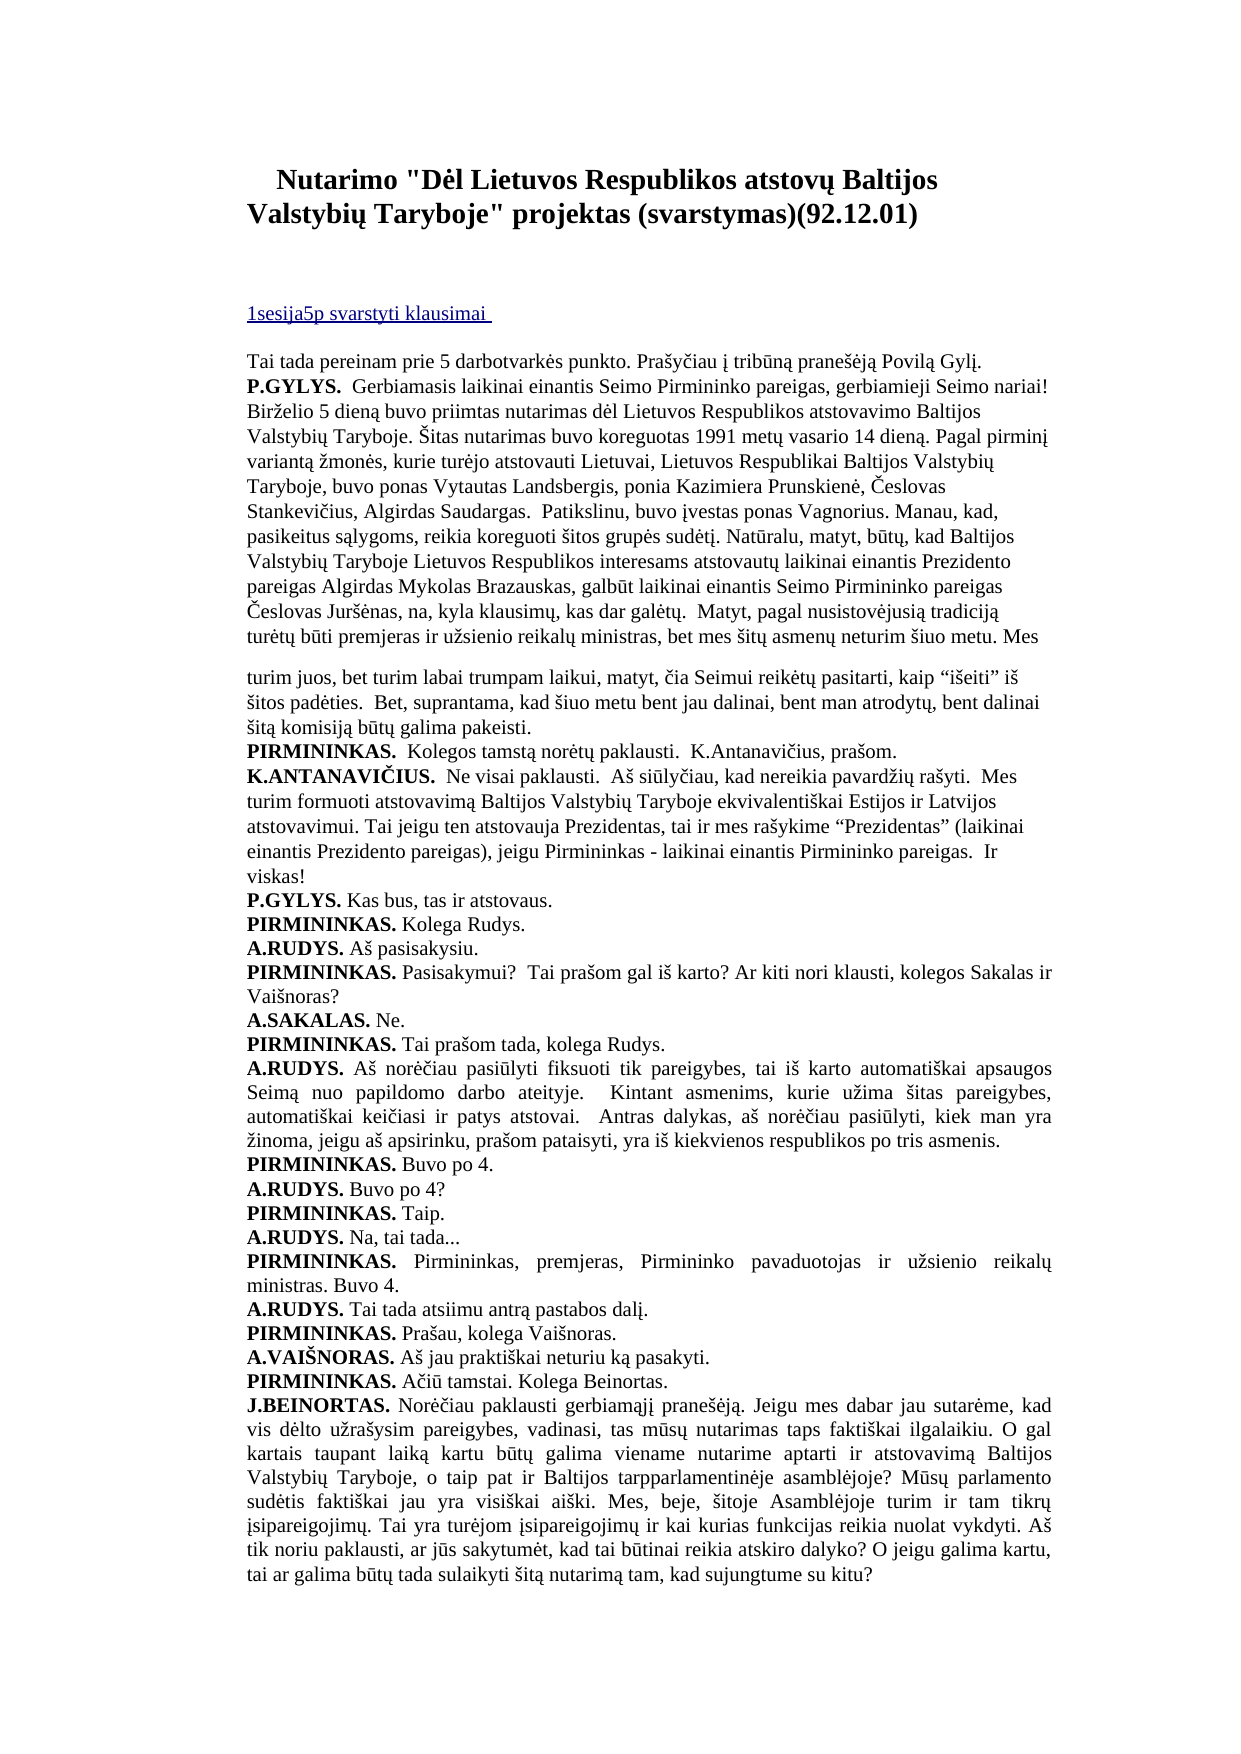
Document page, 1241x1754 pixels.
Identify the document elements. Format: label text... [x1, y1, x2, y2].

text Pirmininkas. Prašau, kolega Vaišnoras. [247, 1321, 1053, 1345]
text Pirmininkas. Ačiū tamstai. Kolega Beinortas. [247, 1369, 1053, 1393]
text Nutarimo "Dėl Lietuvos Respublikos atstovų Baltijos Valstybių Taryboje" projektas (svarstymas)(92.12.01) [247, 162, 1053, 229]
text A.Rudys. Na, tai tada... [247, 1224, 1053, 1249]
text Pirmininkas. Tai prašom tada, kolega Rudys. [247, 1032, 1053, 1056]
text K.Antanavičius. Ne visai paklausti. Aš siūlyčiau, kad nereikia pavardžių rašyti. Mes turim formuoti atstovavimą Baltijos Valstybių Taryboje ekvivalentiškai Estijos ir Latvijos atstovavimui. Tai jeigu ten atstovauja Prezidentas, tai ir mes rašykime “Prezidentas” (laikinai einantis Prezidento pareigas), jeigu Pirmininkas - laikinai einantis Pirmininko pareigas. Ir viskas! [247, 763, 1053, 888]
text P.Gylys. Gerbiamasis laikinai einantis Seimo Pirmininko pareigas, gerbiamieji Seimo nariai! Birželio 5 dieną buvo priimtas nutarimas dėl Lietuvos Respublikos atstovavimo Baltijos Valstybių Taryboje. Šitas nutarimas buvo koreguotas 1991 metų vasario 14 dieną. Pagal pirminį variantą žmonės, kurie turėjo atstovauti Lietuvai, Lietuvos Respublikai Baltijos Valstybių Taryboje, buvo ponas Vytautas Landsbergis, ponia Kazimiera Prunskienė, Česlovas Stankevičius, Algirdas Saudargas. Patikslinu, buvo įvestas ponas Vagnorius. Manau, kad, pasikeitus sąlygoms, reikia koreguoti šitos grupės sudėtį. Natūralu, matyt, būtų, kad Baltijos Valstybių Taryboje Lietuvos Respublikos interesams atstovautų laikinai einantis Prezidento pareigas Algirdas Mykolas Brazauskas, galbūt laikinai einantis Seimo Pirmininko pareigas Česlovas Juršėnas, na, kyla klausimų, kas dar galėtų. Matyt, pagal nusistovėjusią tradiciją turėtų būti premjeras ir užsienio reikalų ministras, bet mes šitų asmenų neturim šiuo metu. Mes turim juos, bet turim labai trumpam laikui, matyt, čia Seimui reikėtų pasitarti, kaip “išeiti” iš šitos padėties. Bet, suprantama, kad šiuo metu bent jau dalinai, bent man atrodytų, bent dalinai šitą komisiją būtų galima pakeisti. [247, 373, 1053, 739]
text A.Rudys. Aš norėčiau pasiūlyti fiksuoti tik pareigybes, tai iš karto automatiškai apsaugos Seimą nuo papildomo darbo ateityje. Kintant asmenims, kurie užima šitas pareigybes, automatiškai keičiasi ir patys atstovai. Antras dalykas, aš norėčiau pasiūlyti, kiek man yra žinoma, jeigu aš apsirinku, prašom pataisyti, yra iš kiekvienos respublikos po tris asmenis. [247, 1056, 1053, 1152]
text Pirmininkas. Taip. [247, 1201, 1053, 1224]
text A.Vaišnoras. Aš jau praktiškai neturiu ką pasakyti. [247, 1345, 1053, 1369]
text Pirmininkas. Pirmininkas, premjeras, Pirmininko pavaduotojas ir užsienio reikalų ministras. Buvo 4. [247, 1249, 1053, 1297]
text Tai tada pereinam prie 5 darbotvarkės punkto. Prašyčiau į tribūną pranešėją Povilą Gylį. [247, 349, 1053, 373]
text Pirmininkas. Buvo po 4. [247, 1152, 1053, 1176]
text 1sesija5p svarstyti klausimai [247, 301, 1053, 325]
text A.Rudys. Aš pasisakysiu. [247, 936, 1053, 960]
text P.Gylys. Kas bus, tas ir atstovaus. [247, 888, 1053, 912]
text A.Rudys. Tai tada atsiimu antrą pastabos dalį. [247, 1297, 1053, 1321]
text Pirmininkas. Kolega Rudys. [247, 912, 1053, 936]
text J.Beinortas. Norėčiau paklausti gerbiamąjį pranešėją. Jeigu mes dabar jau sutarėme, kad vis dėlto užrašysim pareigybes, vadinasi, tas mūsų nutarimas taps faktiškai ilgalaikiu. O gal kartais taupant laiką kartu būtų galima viename nutarime aptarti ir atstovavimą Baltijos Valstybių Taryboje, o taip pat ir Baltijos tarpparlamentinėje asamblėjoje? Mūsų parlamento sudėtis faktiškai jau yra visiškai aiški. Mes, beje, šitoje Asamblėjoje turim ir tam tikrų įsipareigojimų. Tai yra turėjom įsipareigojimų ir kai kurias funkcijas reikia nuolat vykdyti. Aš tik noriu paklausti, ar jūs sakytumėt, kad tai būtinai reikia atskiro dalyko? O jeigu galima kartu, tai ar galima būtų tada sulaikyti šitą nutarimą tam, kad sujungtume su kitu? [247, 1393, 1053, 1586]
text A.Rudys. Buvo po 4? [247, 1176, 1053, 1201]
text Pirmininkas. Kolegos tamstą norėtų paklausti. K.Antanavičius, prašom. [247, 739, 1053, 763]
text A.Sakalas. Ne. [247, 1008, 1053, 1032]
text Pirmininkas. Pasisakymui? Tai prašom gal iš karto? Ar kiti nori klausti, kolegos Sakalas ir Vaišnoras? [247, 960, 1053, 1008]
